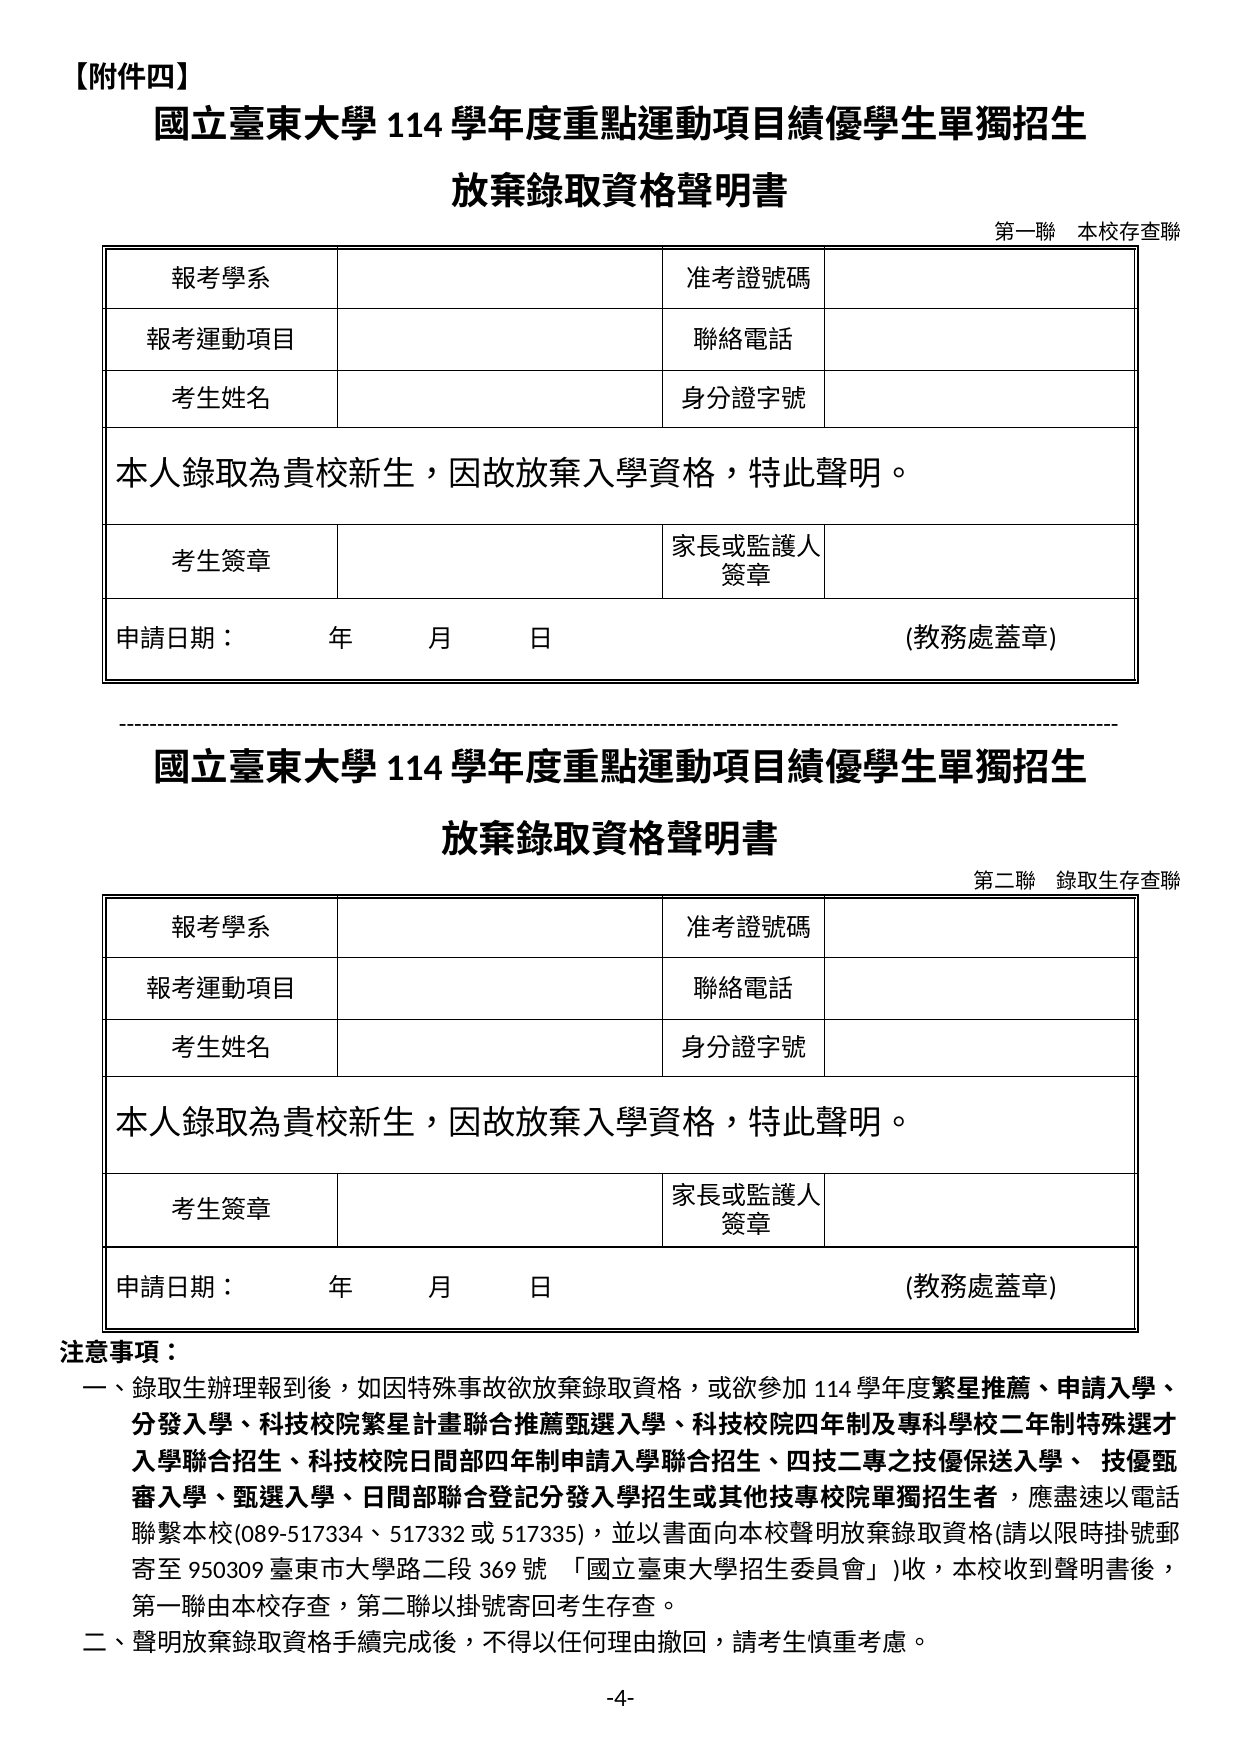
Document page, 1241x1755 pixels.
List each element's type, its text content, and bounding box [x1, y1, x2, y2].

table_cell 家長或監護人簽章 [663, 525, 824, 597]
table_header 報考學系 [107, 899, 337, 957]
text ----------------------------------------------------------------------------------------------------------------------------------- [59, 708, 1181, 739]
table_cell 身分證字號 [663, 371, 824, 427]
table_header 准考證號碼 [663, 899, 824, 957]
text 國立臺東大學114學年度重點運動項目績優學生單獨招生 [59, 739, 1181, 791]
table_cell 申請日期： 年 月 日 (教務處蓋章) [107, 1248, 1134, 1328]
subtitle 【附件四】 [59, 54, 1181, 96]
table_cell 考生簽章 [107, 525, 337, 597]
table_cell [338, 371, 662, 427]
table_cell 考生簽章 [107, 1174, 337, 1246]
table_cell [338, 1020, 662, 1076]
table_cell [825, 371, 1134, 427]
subtitle 放棄錄取資格聲明書 [59, 161, 1181, 215]
table_cell [338, 525, 662, 597]
text 二、聲明放棄錄取資格手續完成後，不得以任何理由撤回，請考生慎重考慮。 [83, 1622, 1181, 1659]
table_cell 考生姓名 [107, 1020, 337, 1076]
table_cell 申請日期： 年 月 日 (教務處蓋章) [107, 599, 1134, 679]
table_cell [825, 309, 1134, 370]
table_cell [338, 1174, 662, 1246]
text 注意事項： [59, 1332, 1181, 1369]
table_cell [825, 525, 1134, 597]
table_cell 家長或監護人簽章 [663, 1174, 824, 1246]
table_header [825, 899, 1134, 957]
table_cell 聯絡電話 [663, 309, 824, 370]
text 第一聯 本校存查聯 [59, 215, 1181, 245]
text 一、錄取生辦理報到後，如因特殊事故欲放棄錄取資格，或欲參加114學年度繁星推薦、申請入學、分發入學、科技校院繁星計畫聯合推薦甄選入學、科技校院四年制及專科學校二年制特殊選才入學聯合招生、科技校院日間部四年制申請入學聯合招生、四技二專之技優保送入學、 技優甄審入學、甄選入學、日間部聯合登記分發入學招生或其他技專校院單獨招生者，應盡速以電話聯繫本校(089-517334、517332或517335)，並以書面向本校聲明放棄錄取資格(請以限時掛號郵寄至950309臺東市大學路二段369號 「國立臺東大學招生委員會」)收，本校收到聲明書後，第一聯由本校存查，第二聯以掛號寄回考生存查。 [83, 1369, 1181, 1622]
table_cell 報考運動項目 [107, 309, 337, 370]
table_cell 報考運動項目 [107, 958, 337, 1019]
table_header 准考證號碼 [663, 250, 824, 308]
subtitle 放棄錄取資格聲明書 [59, 804, 1181, 864]
table_cell [825, 1020, 1134, 1076]
text 第二聯 錄取生存查聯 [59, 864, 1181, 894]
text 國立臺東大學114學年度重點運動項目績優學生單獨招生 [59, 96, 1181, 148]
table_cell 本人錄取為貴校新生，因故放棄入學資格，特此聲明。 [107, 1077, 1134, 1173]
table_header [825, 250, 1134, 308]
table_cell 身分證字號 [663, 1020, 824, 1076]
table_cell 本人錄取為貴校新生，因故放棄入學資格，特此聲明。 [107, 428, 1134, 524]
table_cell [825, 958, 1134, 1019]
table_header 報考學系 [107, 250, 337, 308]
table_cell 聯絡電話 [663, 958, 824, 1019]
table_header [338, 250, 662, 308]
table_cell [338, 958, 662, 1019]
table_cell 考生姓名 [107, 371, 337, 427]
table_cell [825, 1174, 1134, 1246]
table_header [338, 899, 662, 957]
table_cell [338, 309, 662, 370]
